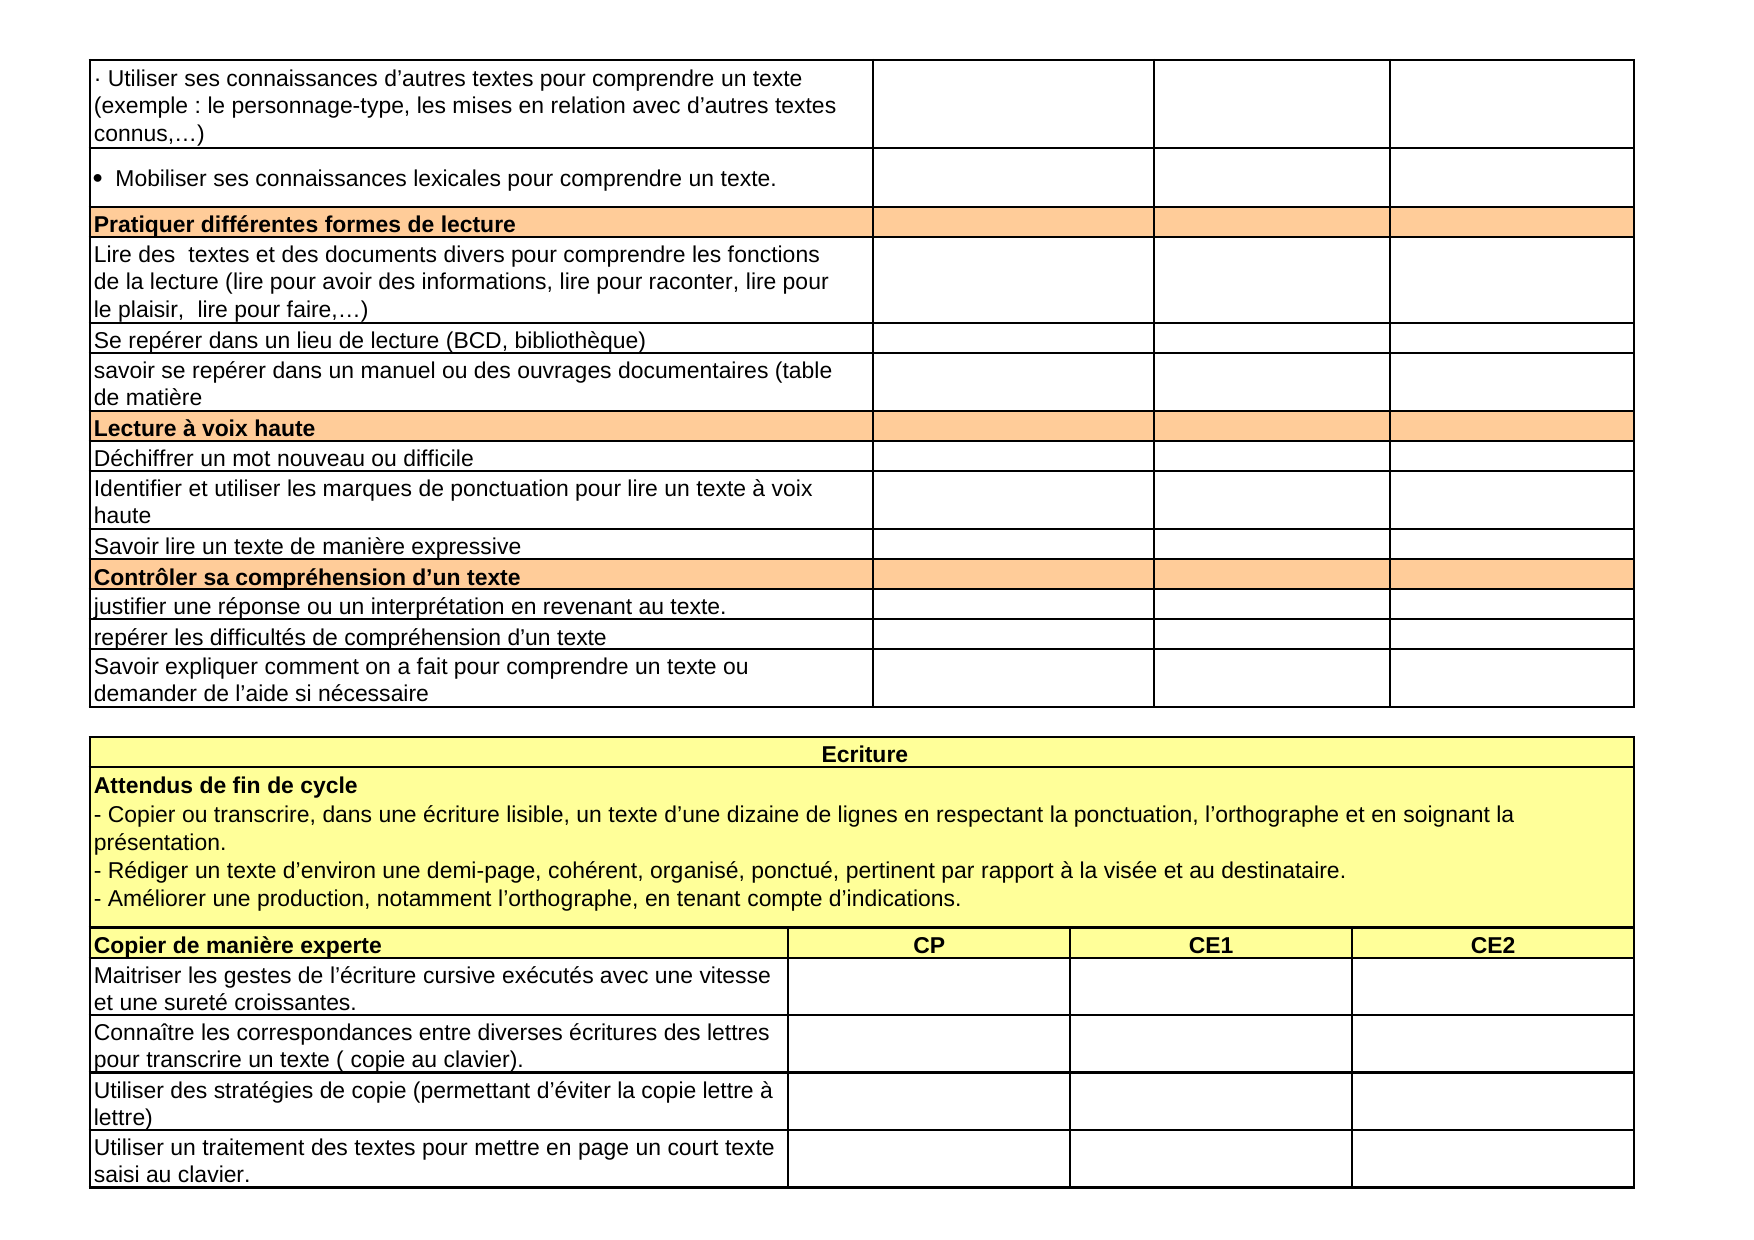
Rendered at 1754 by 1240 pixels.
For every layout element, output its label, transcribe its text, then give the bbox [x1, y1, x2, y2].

table_cell [1155, 442, 1389, 470]
table_cell [1071, 1016, 1351, 1071]
table_cell [1391, 324, 1633, 352]
table_header [874, 61, 1153, 147]
table_cell [1391, 472, 1633, 527]
table_cell [1353, 1074, 1633, 1129]
table_cell [1155, 412, 1389, 440]
table_cell [1155, 530, 1389, 558]
table_cell [1155, 472, 1389, 527]
table_cell [1353, 959, 1633, 1014]
table_cell Savoir lire un texte de manière expressive [91, 530, 872, 558]
table_cell Contrôler sa compréhension d’un texte [91, 560, 872, 588]
table_cell Attendus de fin de cycle - Copier ou transcrire, dans une écriture lisible, un texte d’une dizaine de lignes en respectant la ponctuation, l’orthographe et en soignant la présentation. - Rédiger un texte d’environ une demi-page, cohérent, organisé, ponctué, pertinent par rapport à la visée et au destinataire. - Améliorer une production, notamment l’orthographe, en tenant compte d’indications. [91, 768, 1633, 926]
table_header [1155, 61, 1389, 147]
table_cell [1353, 1131, 1633, 1186]
table_cell [1155, 208, 1389, 236]
table_cell [874, 208, 1153, 236]
table_cell [874, 354, 1153, 409]
table_cell [874, 149, 1153, 206]
table_cell [1155, 324, 1389, 352]
table_cell [1391, 530, 1633, 558]
table_cell [1391, 238, 1633, 322]
table_cell Maitriser les gestes de l’écriture cursive exécutés avec une vitesse et une sureté croissantes. [91, 959, 787, 1014]
table_cell [1391, 620, 1633, 648]
table_cell [1391, 412, 1633, 440]
table_cell Lecture à voix haute [91, 412, 872, 440]
table_cell [1155, 354, 1389, 409]
table_cell [1391, 650, 1633, 706]
table_cell Identifier et utiliser les marques de ponctuation pour lire un texte à voix haute [91, 472, 872, 527]
table_cell [874, 238, 1153, 322]
table_cell [1391, 149, 1633, 206]
table_header · Utiliser ses connaissances d’autres textes pour comprendre un texte (exemple : le personnage-type, les mises en relation avec d’autres textes connus,…) [91, 61, 872, 147]
table_cell repérer les difficultés de compréhension d’un texte [91, 620, 872, 648]
table_cell [1391, 560, 1633, 588]
table_cell Lire des textes et des documents divers pour comprendre les fonctions de la lecture (lire pour avoir des informations, lire pour raconter, lire pour le plaisir, lire pour faire,…) [91, 238, 872, 322]
table_cell [1155, 590, 1389, 618]
table_cell [1391, 590, 1633, 618]
table_cell Connaître les correspondances entre diverses écritures des lettres pour transcrire un texte ( copie au clavier). [91, 1016, 787, 1071]
table_cell [789, 1074, 1069, 1129]
table_cell CE2 [1353, 929, 1633, 957]
table_cell [789, 959, 1069, 1014]
table_cell [874, 650, 1153, 706]
table_cell [1071, 959, 1351, 1014]
table_cell [789, 1016, 1069, 1071]
table_cell [874, 560, 1153, 588]
table_cell Savoir expliquer comment on a fait pour comprendre un texte ou demander de l’aide si nécessaire [91, 650, 872, 706]
table_cell Utiliser des stratégies de copie (permettant d’éviter la copie lettre à lettre) [91, 1074, 787, 1129]
table_cell CP [789, 929, 1069, 957]
table_cell [874, 530, 1153, 558]
table_cell [1071, 1074, 1351, 1129]
table_cell [1155, 149, 1389, 206]
table_cell [874, 324, 1153, 352]
table_cell [874, 472, 1153, 527]
table_cell Copier de manière experte [91, 929, 787, 957]
table_cell [789, 1131, 1069, 1186]
table_cell [1155, 620, 1389, 648]
table_cell [1071, 1131, 1351, 1186]
table_cell justifier une réponse ou un interprétation en revenant au texte. [91, 590, 872, 618]
table_cell Pratiquer différentes formes de lecture [91, 208, 872, 236]
table_cell Utiliser un traitement des textes pour mettre en page un court texte saisi au clavier. [91, 1131, 787, 1186]
table_cell savoir se repérer dans un manuel ou des ouvrages documentaires (table de matière [91, 354, 872, 409]
table_cell Déchiffrer un mot nouveau ou difficile [91, 442, 872, 470]
table_cell [1391, 208, 1633, 236]
table_cell [1391, 354, 1633, 409]
table_cell CE1 [1071, 929, 1351, 957]
table_header [1391, 61, 1633, 147]
table_cell [1155, 238, 1389, 322]
table_cell [1391, 442, 1633, 470]
table_cell [874, 442, 1153, 470]
table_cell [1155, 650, 1389, 706]
table_cell [874, 590, 1153, 618]
table_cell [1353, 1016, 1633, 1071]
table_cell Mobiliser ses connaissances lexicales pour comprendre un texte. [91, 149, 872, 206]
table_header Ecriture [91, 738, 1633, 766]
table_cell [1155, 560, 1389, 588]
table_cell Se repérer dans un lieu de lecture (BCD, bibliothèque) [91, 324, 872, 352]
table_cell [874, 412, 1153, 440]
table_cell [874, 620, 1153, 648]
